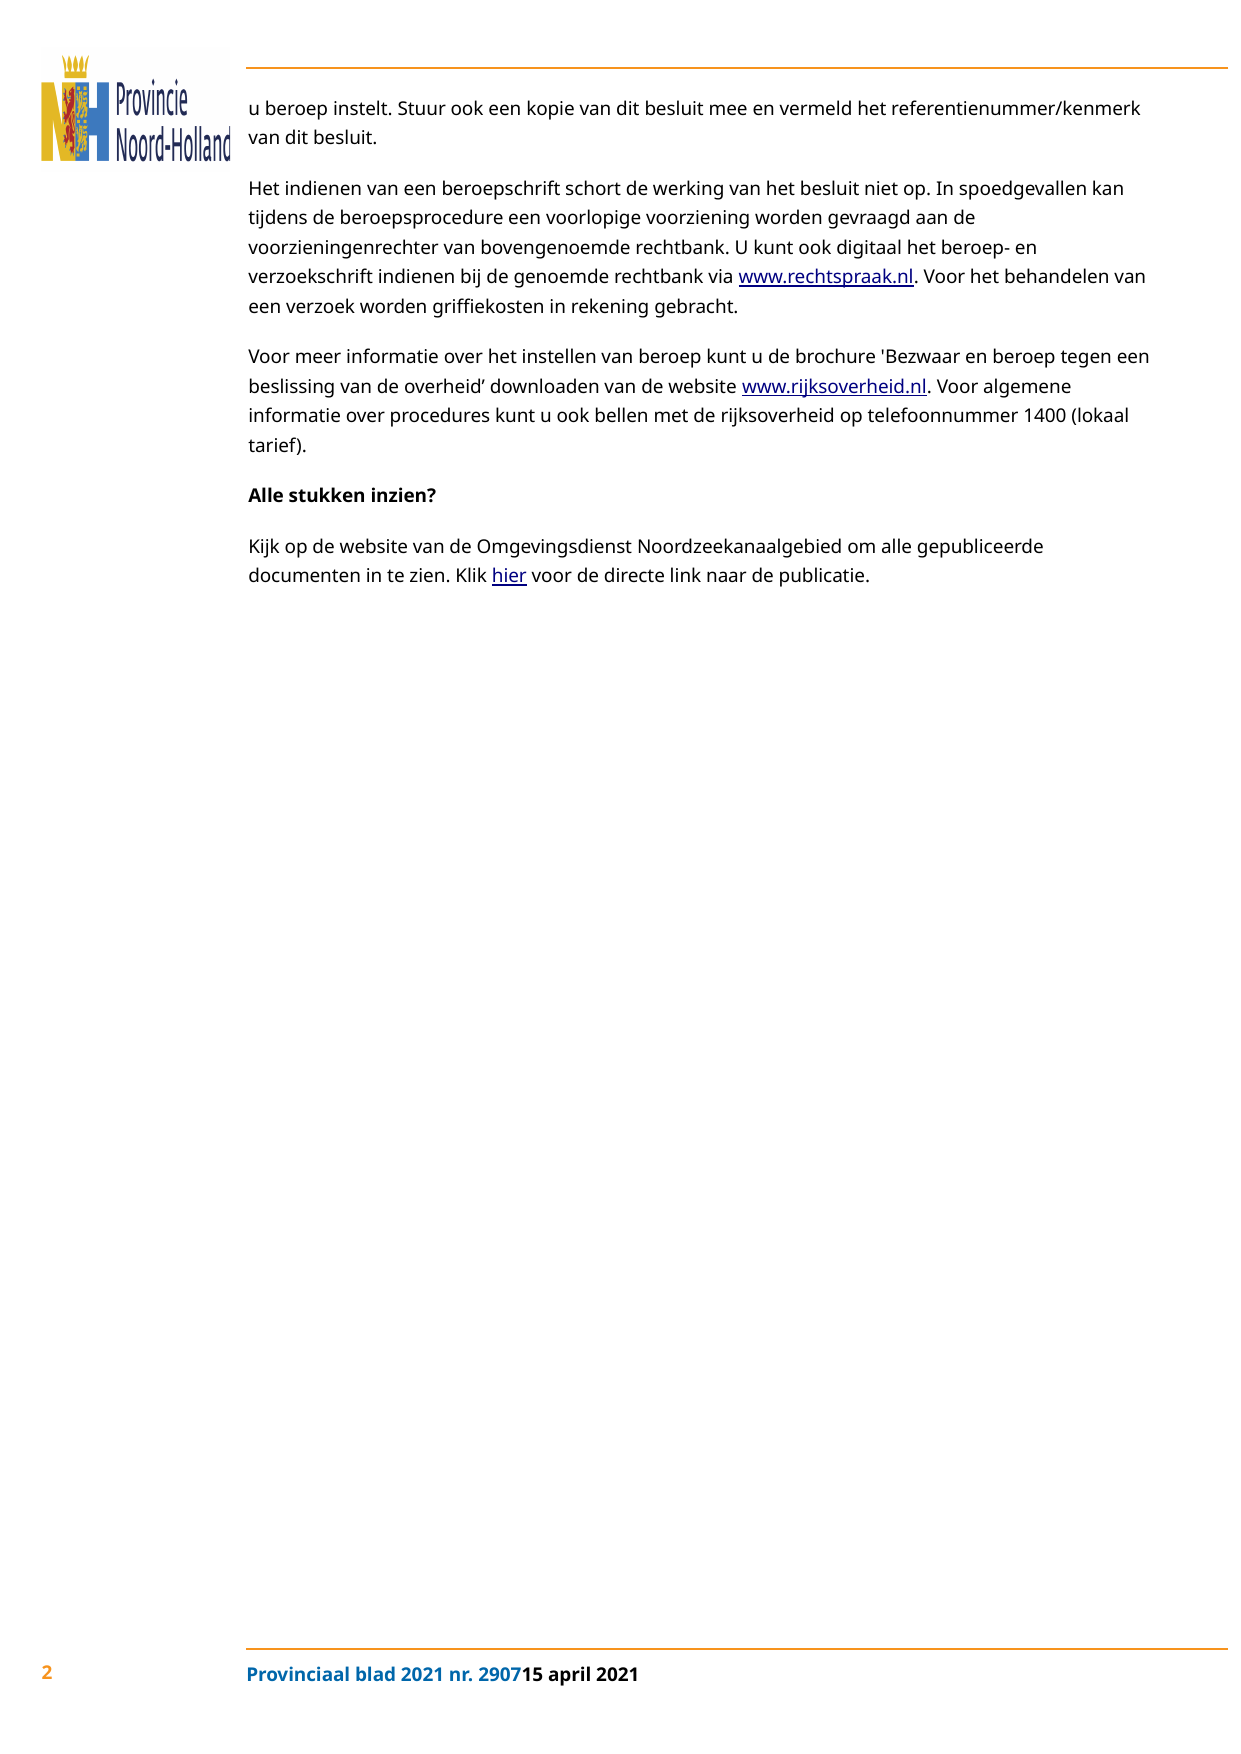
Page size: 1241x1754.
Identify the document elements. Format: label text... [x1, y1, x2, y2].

text Voor meer informatie over het instellen van beroep kunt u de brochure 'Bezwaar en beroep tegen een beslissing van de overheid’ downloaden van de website www.rijksoverheid.nl. Voor algemene informatie over procedures kunt u ook bellen met de rijksoverheid op telefoonnummer 1400 (lokaal tarief). [248, 343, 1152, 458]
picture [41, 47, 231, 172]
text u beroep instelt. Stuur ook een kopie van dit besluit mee en vermeld het referentienummer/kenmerk van dit besluit. [248, 95, 1152, 150]
text Alle stukken inzien? [248, 483, 1152, 508]
text Het indienen van een beroepschrift schort de werking van het besluit niet op. In spoedgevallen kan tijdens de beroepsprocedure een voorlopige voorziening worden gevraagd aan de voorzieningenrechter van bovengenoemde rechtbank. U kunt ook digitaal het beroep- en verzoekschrift indienen bij de genoemde rechtbank via www.rechtspraak.nl. Voor het behandelen van een verzoek worden griffiekosten in rekening gebracht. [248, 175, 1152, 319]
text Kijk op de website van de Omgevingsdienst Noordzeekanaalgebied om alle gepubliceerde documenten in te zien. Klik hier voor de directe link naar de publicatie. [248, 533, 1152, 588]
